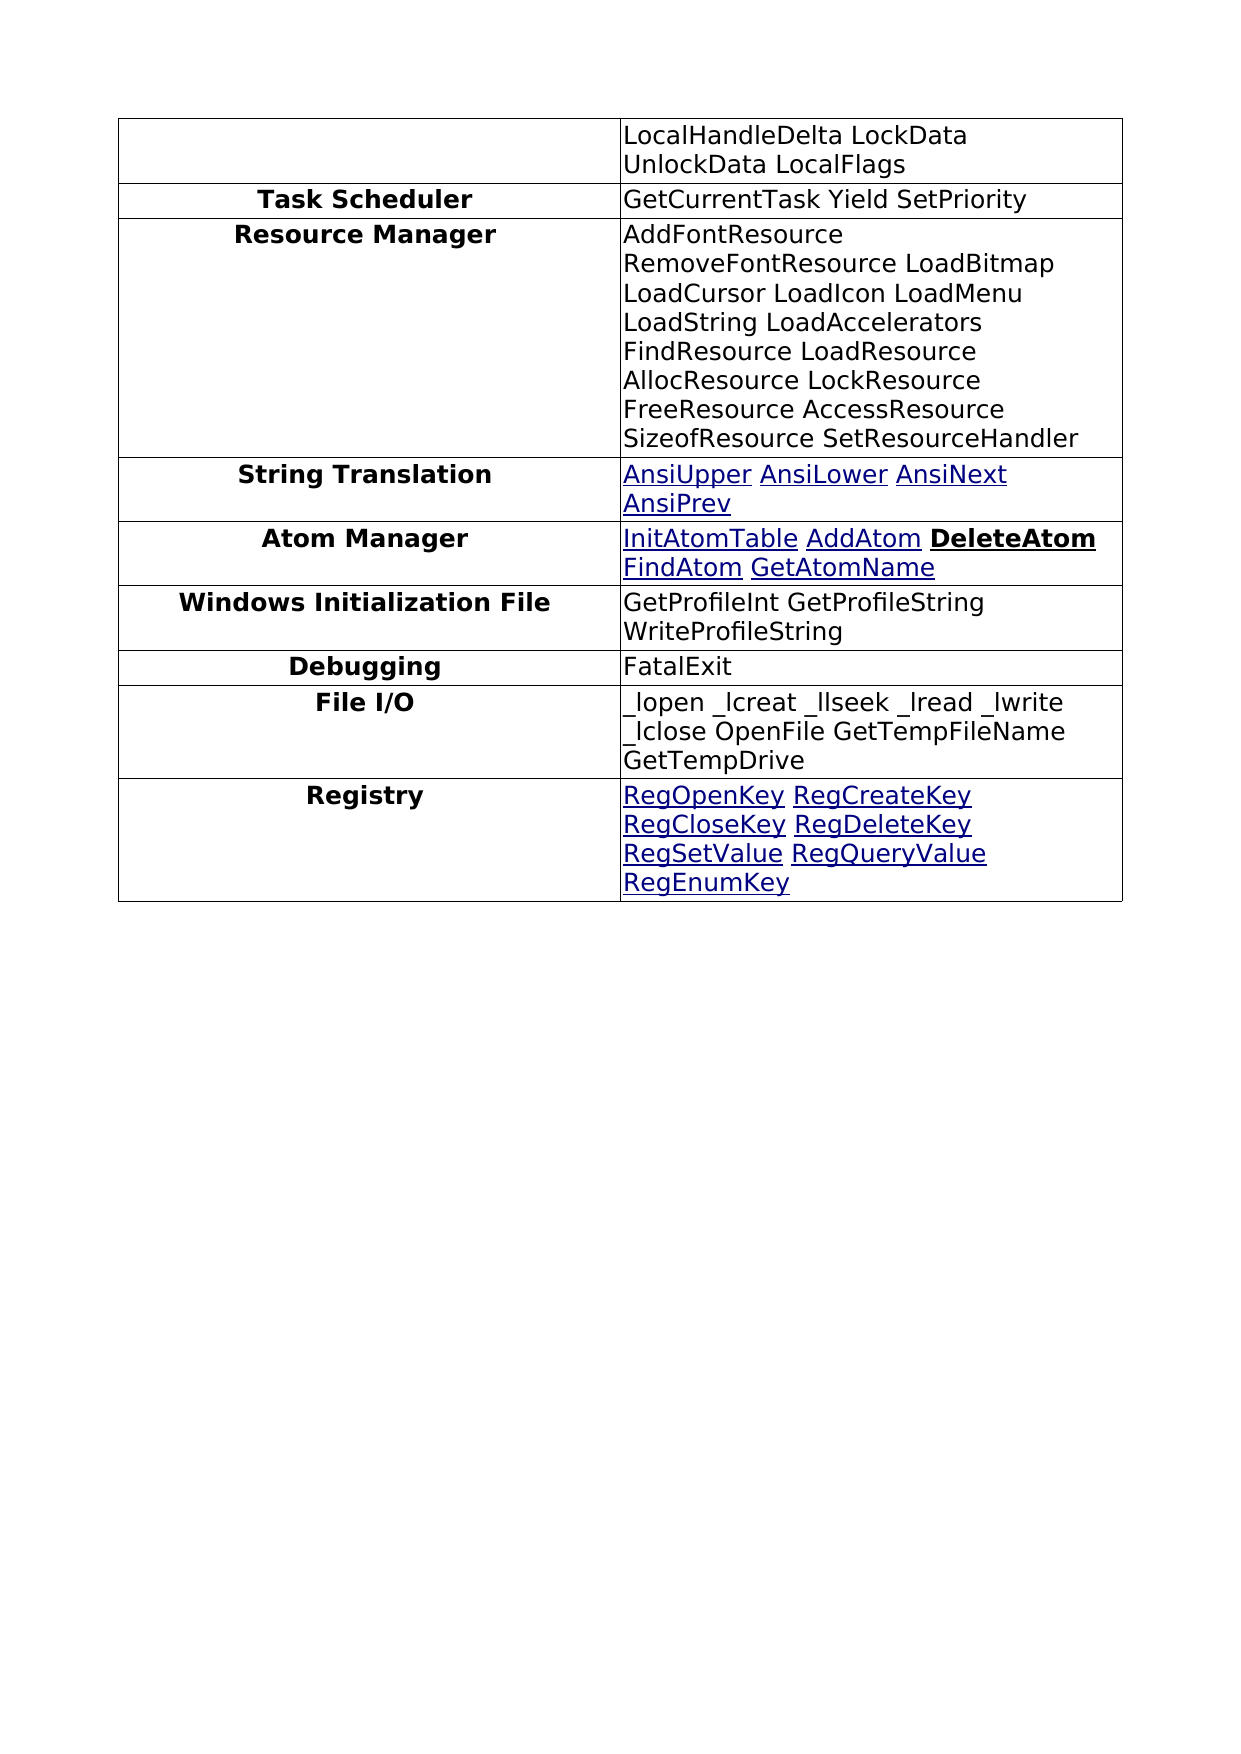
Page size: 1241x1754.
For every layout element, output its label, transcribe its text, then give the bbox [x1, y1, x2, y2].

table_cell Windows Initialization File [119, 586, 620, 649]
table_cell _lopen _lcreat _llseek _lread _lwrite _lclose OpenFile GetTempFileName GetTempDrive [621, 686, 1122, 778]
table_cell FatalExit [621, 651, 1122, 685]
table_cell GetCurrentTask Yield SetPriority [621, 184, 1122, 217]
table_cell Task Scheduler [119, 184, 620, 217]
table_cell InitAtomTable AddAtom DeleteAtom FindAtom GetAtomName [621, 522, 1122, 585]
table_cell RegOpenKey RegCreateKey RegCloseKey RegDeleteKey RegSetValue RegQueryValue RegEnumKey [621, 779, 1122, 901]
table_cell GetProfileInt GetProfileString WriteProfileString [621, 586, 1122, 649]
table_cell Registry [119, 779, 620, 901]
table_cell Resource Manager [119, 219, 620, 457]
table_cell AnsiUpper AnsiLower AnsiNext AnsiPrev [621, 458, 1122, 521]
table_cell LocalHandleDelta LockData UnlockData LocalFlags [621, 119, 1122, 182]
table_cell [119, 119, 620, 182]
table_cell Debugging [119, 651, 620, 685]
table_cell String Translation [119, 458, 620, 521]
table_cell Atom Manager [119, 522, 620, 585]
table_cell File I/O [119, 686, 620, 778]
table_cell AddFontResource RemoveFontResource LoadBitmap LoadCursor LoadIcon LoadMenu LoadString LoadAccelerators FindResource LoadResource AllocResource LockResource FreeResource AccessResource SizeofResource SetResourceHandler [621, 219, 1122, 457]
